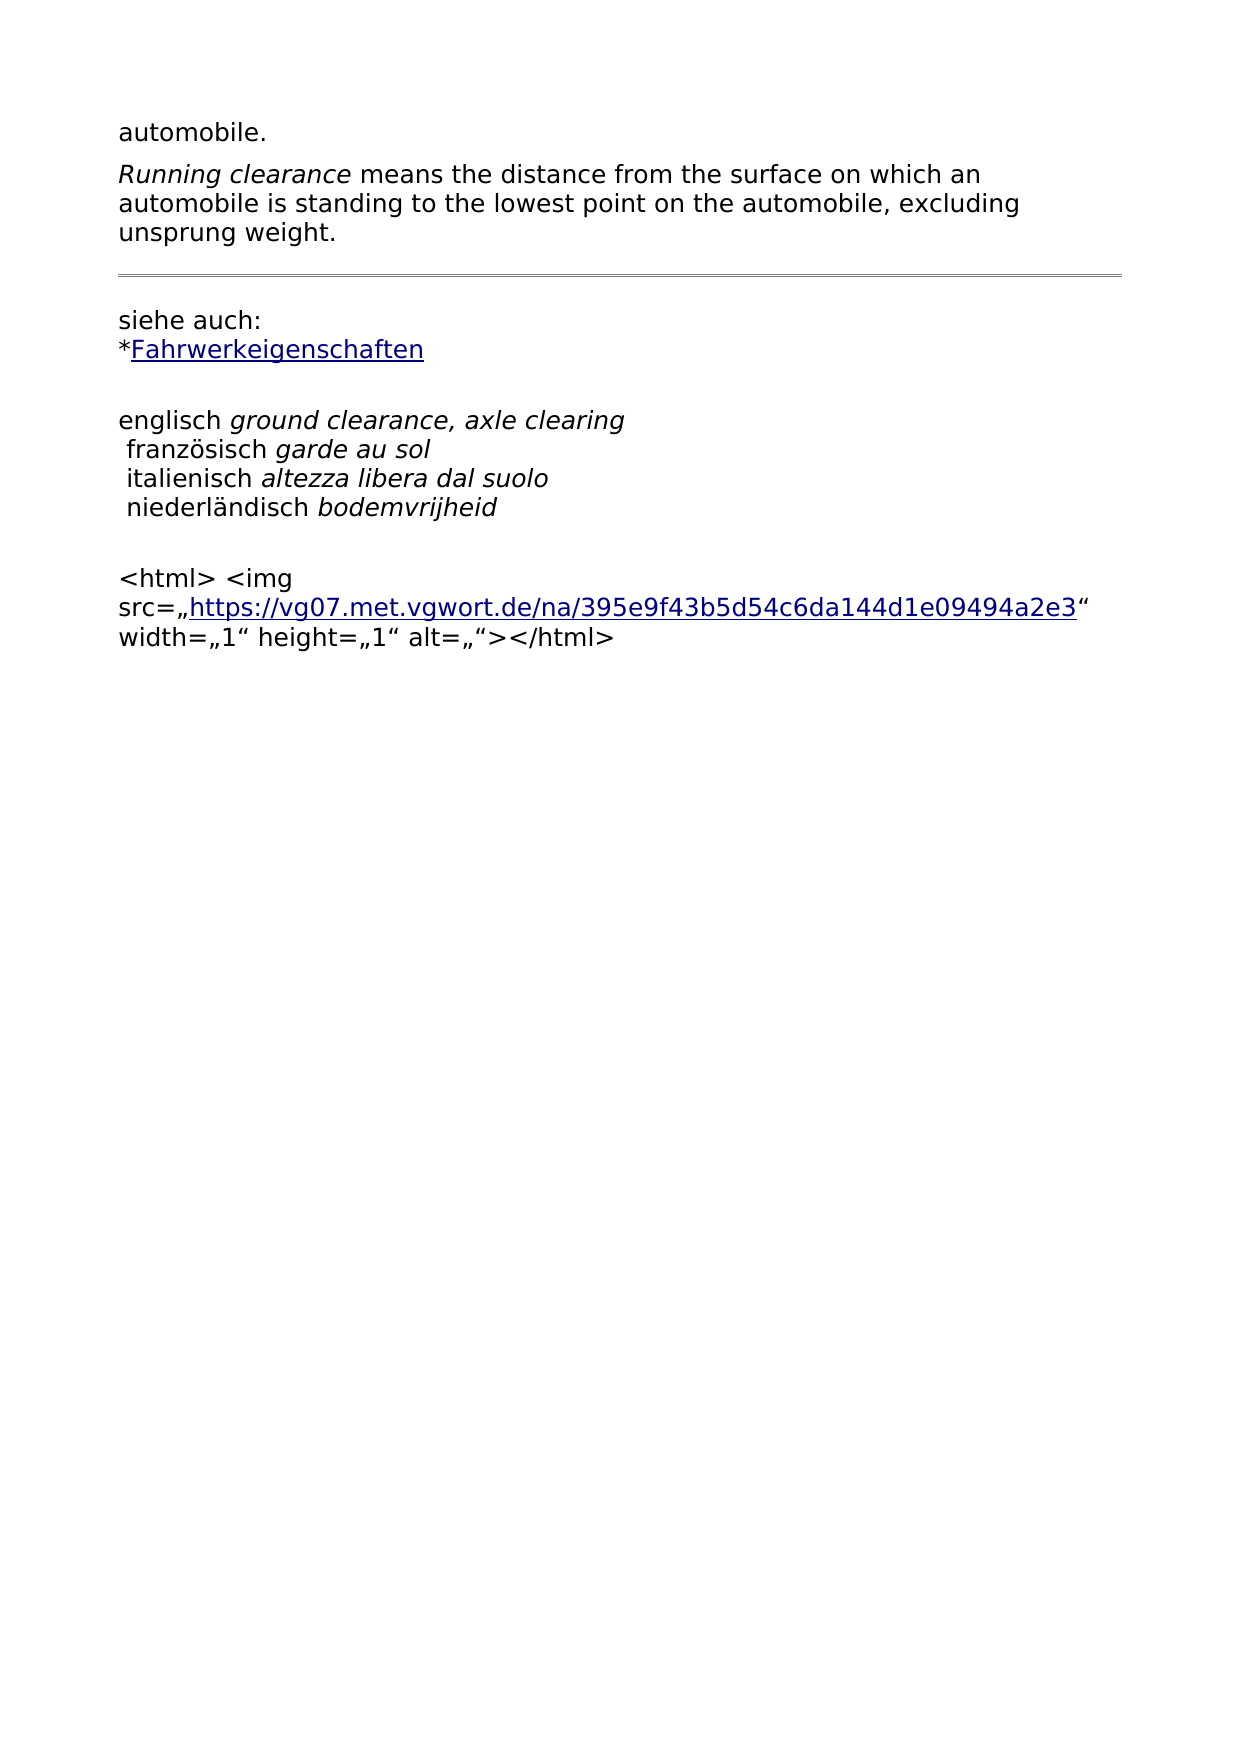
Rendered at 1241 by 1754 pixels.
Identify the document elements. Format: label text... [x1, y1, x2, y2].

text <html> <img src=„https://vg07.met.vgwort.de/na/395e9f43b5d54c6da144d1e09494a2e3“ width=„1“ height=„1“ alt=„“></html> [118, 564, 1122, 652]
text automobile. [118, 118, 1122, 147]
text siehe auch: *Fahrwerkeigenschaften [118, 306, 1122, 394]
text Running clearance means the distance from the surface on which an automobile is standing to the lowest point on the automobile, excluding unsprung weight. [118, 160, 1122, 247]
text englisch ground clearance, axle clearing französisch garde au sol italienisch altezza libera dal suolo niederländisch bodemvrijheid [118, 406, 1122, 552]
